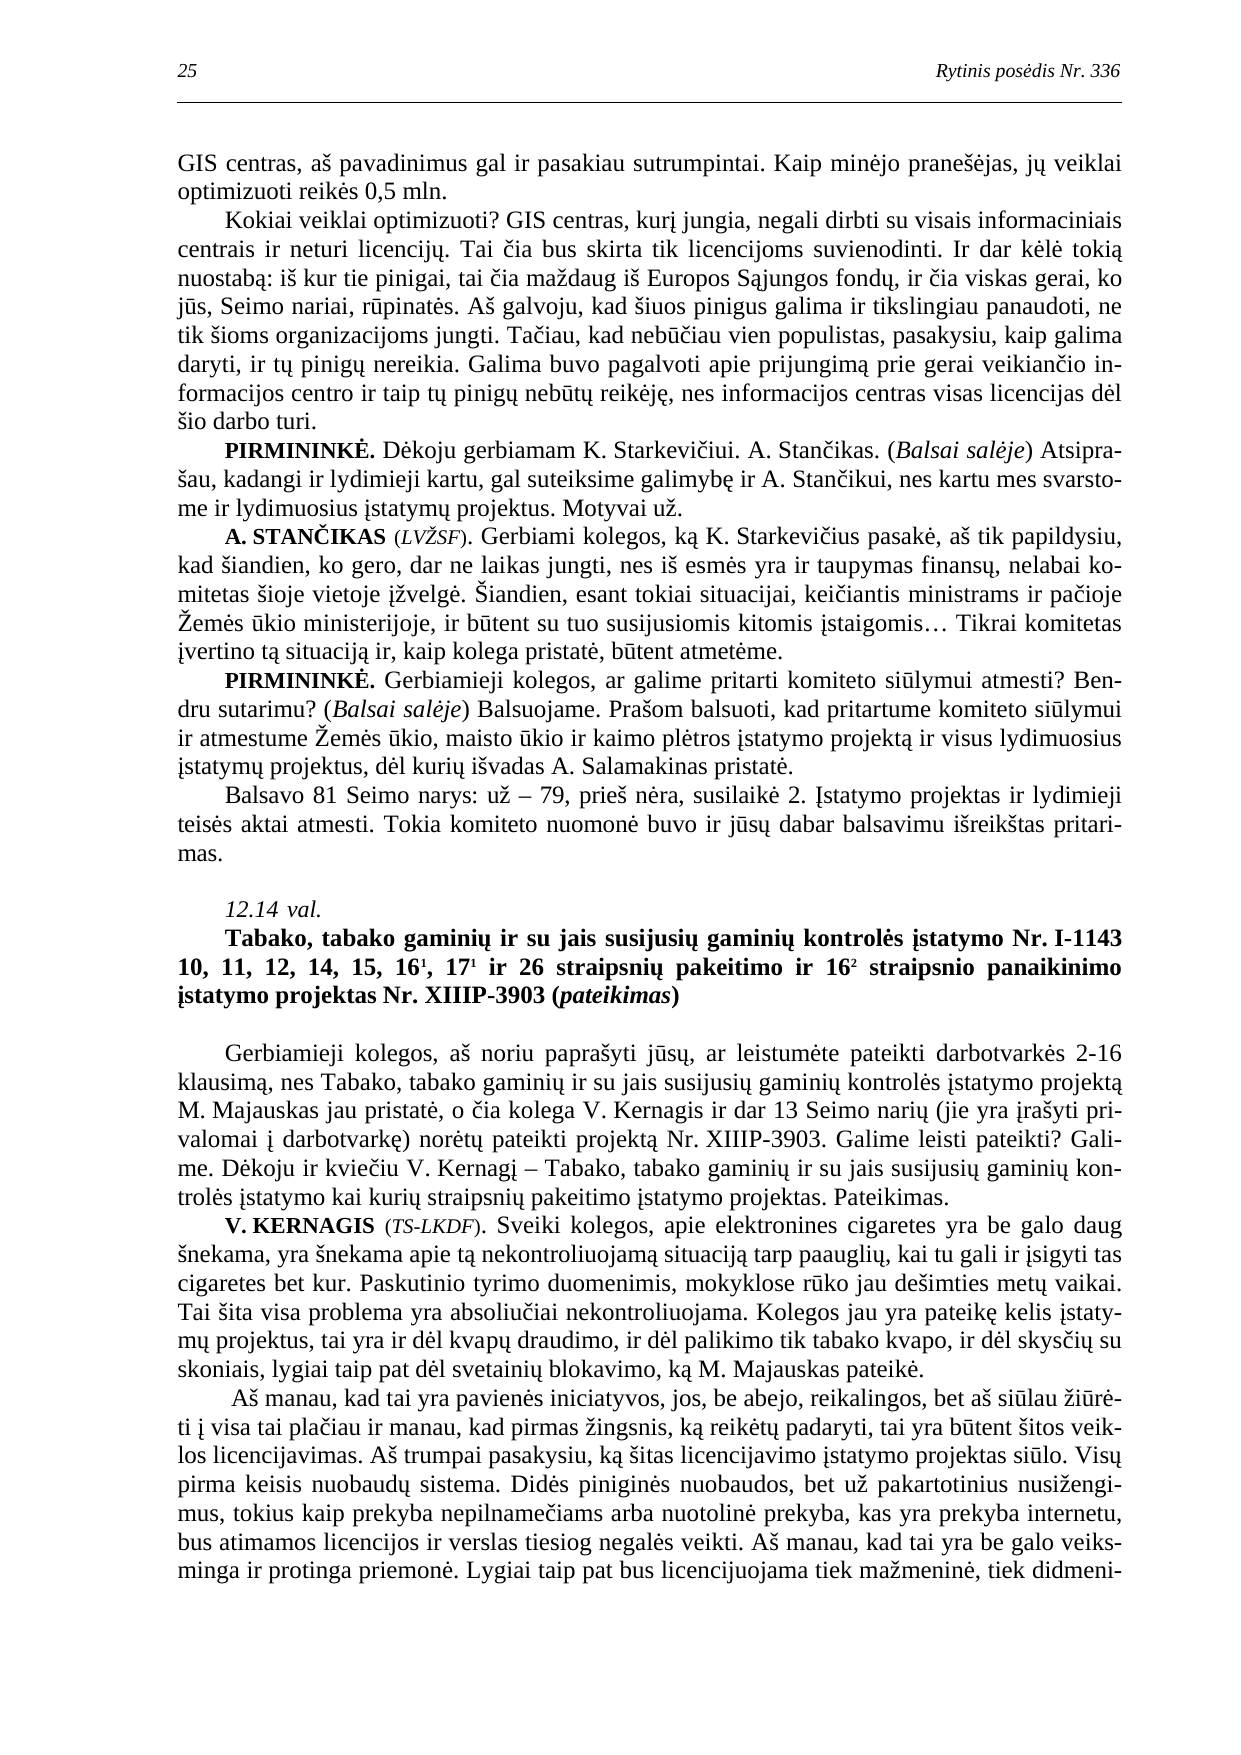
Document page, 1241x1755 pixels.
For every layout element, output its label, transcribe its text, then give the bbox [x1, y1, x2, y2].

text Ger­bia­mie­ji ko­le­gos, aš no­riu pa­pra­šy­ti jū­sų, ar leis­tu­mė­te pa­teik­ti dar­bo­tvarkės 2-16 klau­si­mą, nes Ta­ba­ko, ta­ba­ko ga­mi­nių ir su jais su­si­ju­sių ga­mi­nių kon­tro­lės įsta­ty­mo pro­jek­tą M. Ma­jaus­kas jau pri­sta­tė, o čia ko­le­ga V. Ker­na­gis ir dar 13 Sei­mo na­rių (jie yra įra­šy­ti pri­va­lo­mai į dar­bo­tvarkę) no­rė­tų pa­teik­ti pro­jek­tą Nr. XIIIP-3903. Ga­li­me leis­ti pa­teik­ti? Ga­li­me. Dė­ko­ju ir kvie­čiu V. Ker­na­gį – Ta­ba­ko, ta­ba­ko ga­mi­nių ir su jais su­si­ju­sių ga­mi­nių kon­tro­lės įsta­ty­mo kai ku­rių straips­nių pa­kei­ti­mo įsta­ty­mo pro­jek­tas. Pa­tei­ki­mas. [177, 1038, 1122, 1210]
text GIS cen­tras, aš pa­va­di­ni­mus gal ir pa­sa­kiau su­trum­pin­tai. Kaip mi­nė­jo pra­ne­šė­jas, jų veik­lai op­ti­mi­zuo­ti rei­kės 0,5 mln. [177, 148, 1122, 205]
text Aš ma­nau, kad tai yra pa­vie­nės ini­cia­ty­vos, jos, be abe­jo, rei­ka­lin­gos, bet aš siū­lau žiū­rė­ti į vi­sa tai pla­čiau ir ma­nau, kad pir­mas žings­nis, ką rei­kė­tų pa­da­ry­ti, tai yra bū­tent ši­tos veik­los li­cen­ci­ja­vi­mas. Aš trum­pai pa­sa­ky­siu, ką ši­tas li­cen­ci­ja­vi­mo įsta­ty­mo pro­jek­tas siū­lo. Vi­sų pir­ma kei­sis nuo­bau­dų sis­te­ma. Di­dės pi­ni­gi­nės nuo­bau­dos, bet už pa­kar­to­ti­nius nu­si­žen­gi­mus, to­kius kaip pre­ky­ba ne­pil­na­me­čiams ar­ba nuo­to­li­nė pre­ky­ba, kas yra pre­ky­ba in­ter­ne­tu, bus at­ima­mos li­cen­ci­jos ir ver­slas tie­siog ne­ga­lės veik­ti. Aš ma­nau, kad tai yra be ga­lo veiks­min­ga ir pro­tin­ga prie­mo­nė. Ly­giai taip pat bus li­cen­ci­juo­ja­ma tiek maž­me­ni­nė, tiek did­me­ni­ [177, 1383, 1122, 1584]
text A. STANČIKAS (LVŽSF). Ger­bia­mi ko­le­gos, ką K. Star­ke­vi­čius pa­sa­kė, aš tik pa­pil­dy­siu, kad šian­dien, ko ge­ro, dar ne lai­kas jung­ti, nes iš es­mės yra ir tau­py­mas fi­nan­sų, ne­la­bai ko­mi­te­tas šio­je vie­to­je įžvel­gė. Šian­dien, esant to­kiai si­tu­a­ci­jai, kei­čian­tis mi­nist­rams ir pa­čio­je Že­mės ūkio mi­nis­te­ri­jo­je, ir bū­tent su tuo su­si­ju­sio­mis ki­to­mis įstai­go­mis… Tik­rai ko­mi­te­tas įver­ti­no tą si­tu­a­ci­ją ir, kaip ko­le­ga pri­sta­tė, bū­tent at­me­tė­me. [177, 521, 1122, 665]
text V. KERNAGIS (TS-LKDF). Svei­ki ko­le­gos, apie elek­tro­ni­nes ci­ga­re­tes yra be ga­lo daug šne­ka­ma, yra šne­ka­ma apie tą ne­kon­tro­liuo­ja­mą si­tu­a­ci­ją tarp pa­aug­lių, kai tu ga­li ir įsi­gy­ti tas ci­ga­re­tes bet kur. Pas­ku­ti­nio ty­ri­mo duo­me­ni­mis, mo­kyk­lo­se rū­ko jau dešimties me­tų vai­kai. Tai ši­ta vi­sa pro­ble­ma yra ab­so­liu­čiai ne­kon­tro­liuo­ja­ma. Ko­le­gos jau yra pa­tei­kę ke­lis įsta­ty­mų pro­jek­tus, tai yra ir dėl kva­pų drau­di­mo, ir dėl pa­li­ki­mo tik ta­ba­ko kva­po, ir dėl skys­čių su skoniais, ly­giai taip pat dėl sve­tai­nių blo­ka­vi­mo, ką M. Ma­jaus­kas pa­tei­kė. [177, 1210, 1122, 1383]
text PIRMININKĖ. Ger­bia­mie­ji ko­le­gos, ar ga­li­me pri­tar­ti ko­mi­te­to siū­ly­mui at­mes­ti? Ben­dru su­ta­ri­mu? (Bal­sai sa­lė­je) Bal­suo­ja­me. Pra­šom bal­suo­ti, kad pri­tar­tu­me ko­mi­te­to siū­ly­mui ir at­mes­tu­me Že­mės ūkio, mais­to ūkio ir kai­mo plėt­ros įsta­ty­mo pro­jek­tą ir vi­sus ly­di­muo­sius įsta­ty­mų pro­jek­tus, dėl ku­rių iš­va­das A. Sa­la­ma­ki­nas pri­sta­tė. [177, 665, 1122, 780]
text Bal­sa­vo 81 Sei­mo na­rys: už – 79, prieš nė­ra, su­si­lai­kė 2. Įsta­ty­mo pro­jek­tas ir ly­di­mie­ji tei­sės ak­tai at­mes­ti. To­kia ko­mi­te­to nuo­mo­nė bu­vo ir jū­sų da­bar bal­sa­vi­mu iš­reikš­tas pri­ta­ri­mas. [177, 780, 1122, 866]
text PIRMININKĖ. Dė­ko­ju ger­bia­mam K. Star­ke­vi­čiui. A. Stan­či­kas. (Bal­sai sa­lė­je) At­si­pra­šau, ka­dan­gi ir ly­di­mie­ji kar­tu, gal su­teik­si­me ga­li­my­bę ir A. Stan­či­kui, nes kar­tu mes svars­to­me ir ly­di­muo­sius įsta­ty­mų pro­jek­tus. Mo­ty­vai už. [177, 435, 1122, 521]
text Ko­kiai veik­lai op­ti­mi­zuo­ti? GIS cen­tras, ku­rį jun­gia, ne­ga­li dirb­ti su vi­sais in­for­ma­ci­niais cen­trais ir ne­tu­ri li­cen­ci­jų. Tai čia bus skir­ta tik li­cen­ci­joms su­vie­no­din­ti. Ir dar kė­lė to­kią nuo­sta­bą: iš kur tie pi­ni­gai, tai čia maž­daug iš Eu­ro­pos Są­jun­gos fon­dų, ir čia vis­kas ge­rai, ko jūs, Sei­mo na­riai, rū­pi­na­tės. Aš gal­vo­ju, kad šiuos pi­ni­gus ga­li­ma ir tiks­lin­giau pa­nau­do­ti, ne tik šioms or­ga­ni­za­ci­joms jung­ti. Ta­čiau, kad ne­bū­čiau vien po­pu­lis­tas, pa­sa­ky­siu, kaip ga­li­ma da­ry­ti, ir tų pi­ni­gų ne­rei­kia. Ga­li­ma bu­vo pa­gal­vo­ti apie pri­jun­gi­mą prie ge­rai vei­kian­čio in­for­ma­ci­jos cen­tro ir taip tų pi­ni­gų ne­bū­tų rei­kė­ję, nes in­for­ma­ci­jos cen­tras vi­sas li­cen­ci­jas dėl šio dar­bo tu­ri. [177, 205, 1122, 435]
text Ta­ba­ko, ta­ba­ko ga­mi­nių ir su jais su­si­ju­sių ga­mi­nių kon­tro­lės įsta­ty­mo Nr. I-1143 10, 11, 12, 14, 15, 161, 171 ir 26 straips­nių pa­kei­ti­mo ir 162 straips­nio pa­nai­ki­ni­mo įstatymo pro­jek­tas Nr. XIIIP-3903 (pa­tei­ki­mas) [177, 923, 1122, 1009]
text 12.14 val. [224, 895, 1122, 923]
